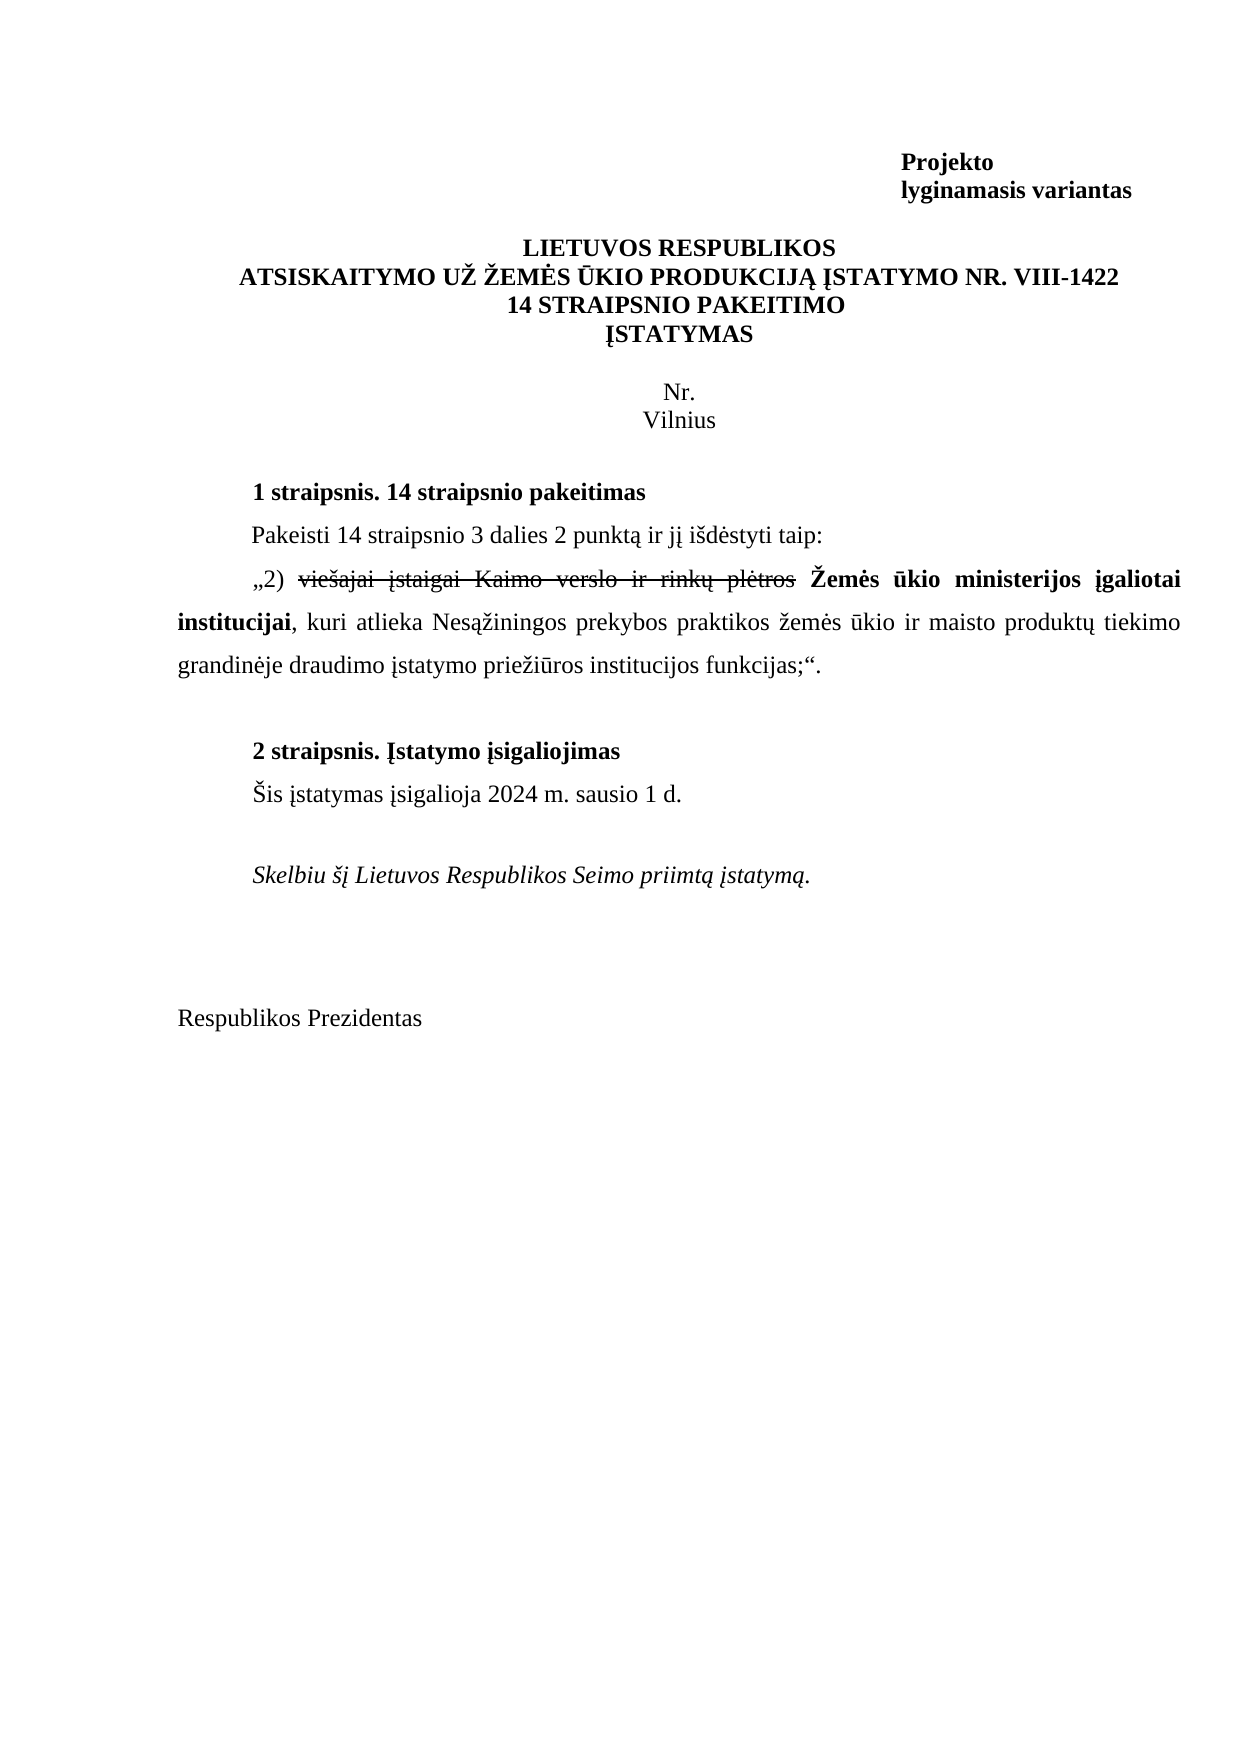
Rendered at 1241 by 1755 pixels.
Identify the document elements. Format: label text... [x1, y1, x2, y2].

text Nr. [177, 377, 1181, 406]
text Respublikos Prezidentas [177, 1003, 1181, 1032]
text lyginamasis variantas [177, 176, 1181, 204]
text ATSISKAITYMO UŽ ŽEMĖS ŪKIO PRODUKCIJĄ ĮSTATYMO NR. VIII-1422 14 STRAIPSNIO PAKEITIMO [177, 262, 1181, 319]
text Vilnius [177, 406, 1181, 434]
text Šis įstatymas įsigalioja 2024 m. sausio 1 d. [177, 779, 1181, 808]
text LIETUVOS RESPUBLIKOS [177, 233, 1181, 262]
text 1 straipsnis. 14 straipsnio pakeitimas [177, 477, 1181, 506]
text Skelbiu šį Lietuvos Respublikos Seimo priimtą įstatymą. [177, 860, 1181, 888]
text Projekto [177, 147, 1181, 176]
text „2) viešajai įstaigai Kaimo verslo ir rinkų plėtros Žemės ūkio ministerijos įgaliotai institucijai, kuri atlieka Nesąžiningos prekybos praktikos žemės ūkio ir maisto produktų tiekimo grandinėje draudimo įstatymo priežiūros institucijos funkcijas;“. [177, 564, 1181, 679]
text ĮSTATYMAS [177, 319, 1181, 348]
text Pakeisti 14 straipsnio 3 dalies 2 punktą ir jį išdėstyti taip: [251, 521, 1181, 549]
text 2 straipsnis. Įstatymo įsigaliojimas [177, 736, 1181, 765]
